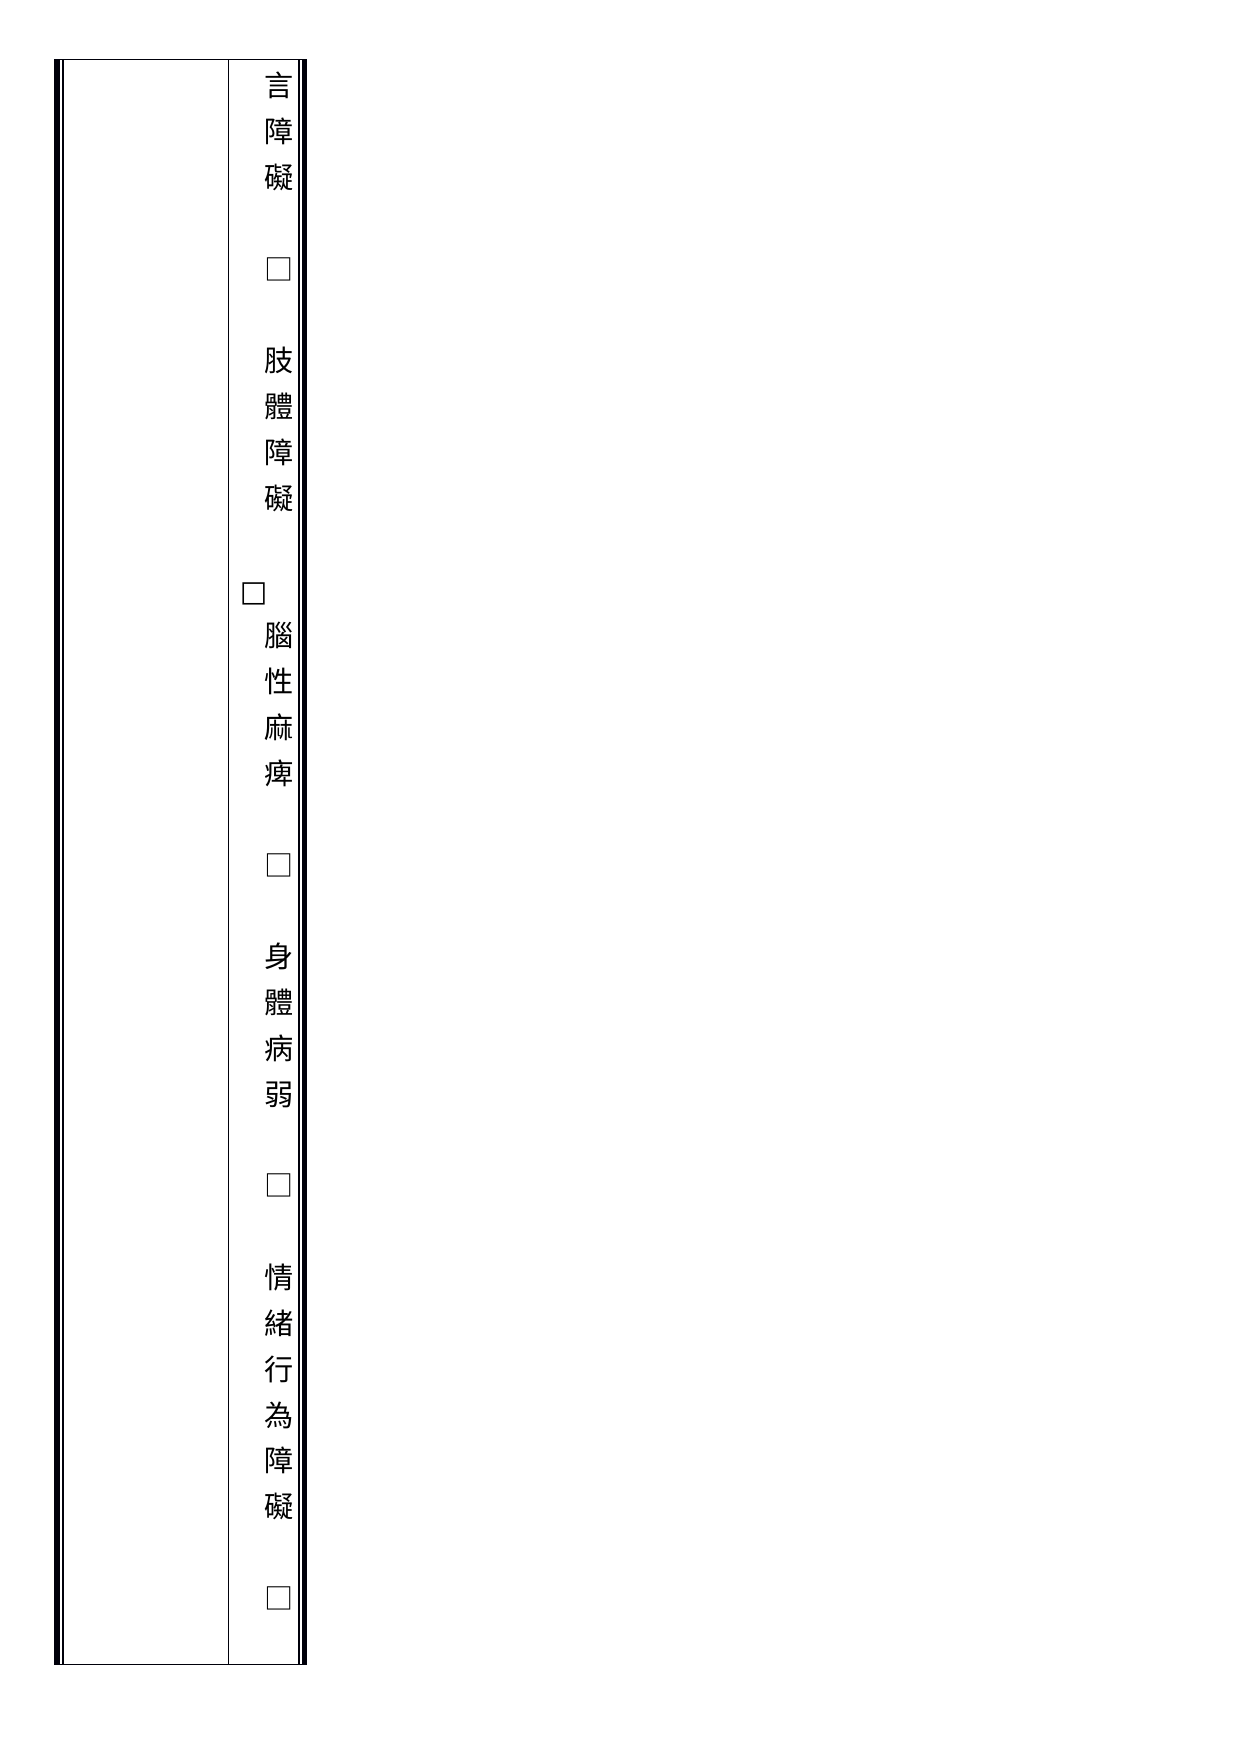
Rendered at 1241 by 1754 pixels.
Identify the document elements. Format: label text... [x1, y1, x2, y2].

table_cell 言障礙 □ 肢體障礙 □ 腦性麻痺 □ 身體病弱 □ 情緒行為障礙 □ [229, 60, 298, 1664]
table_cell [64, 60, 228, 1664]
